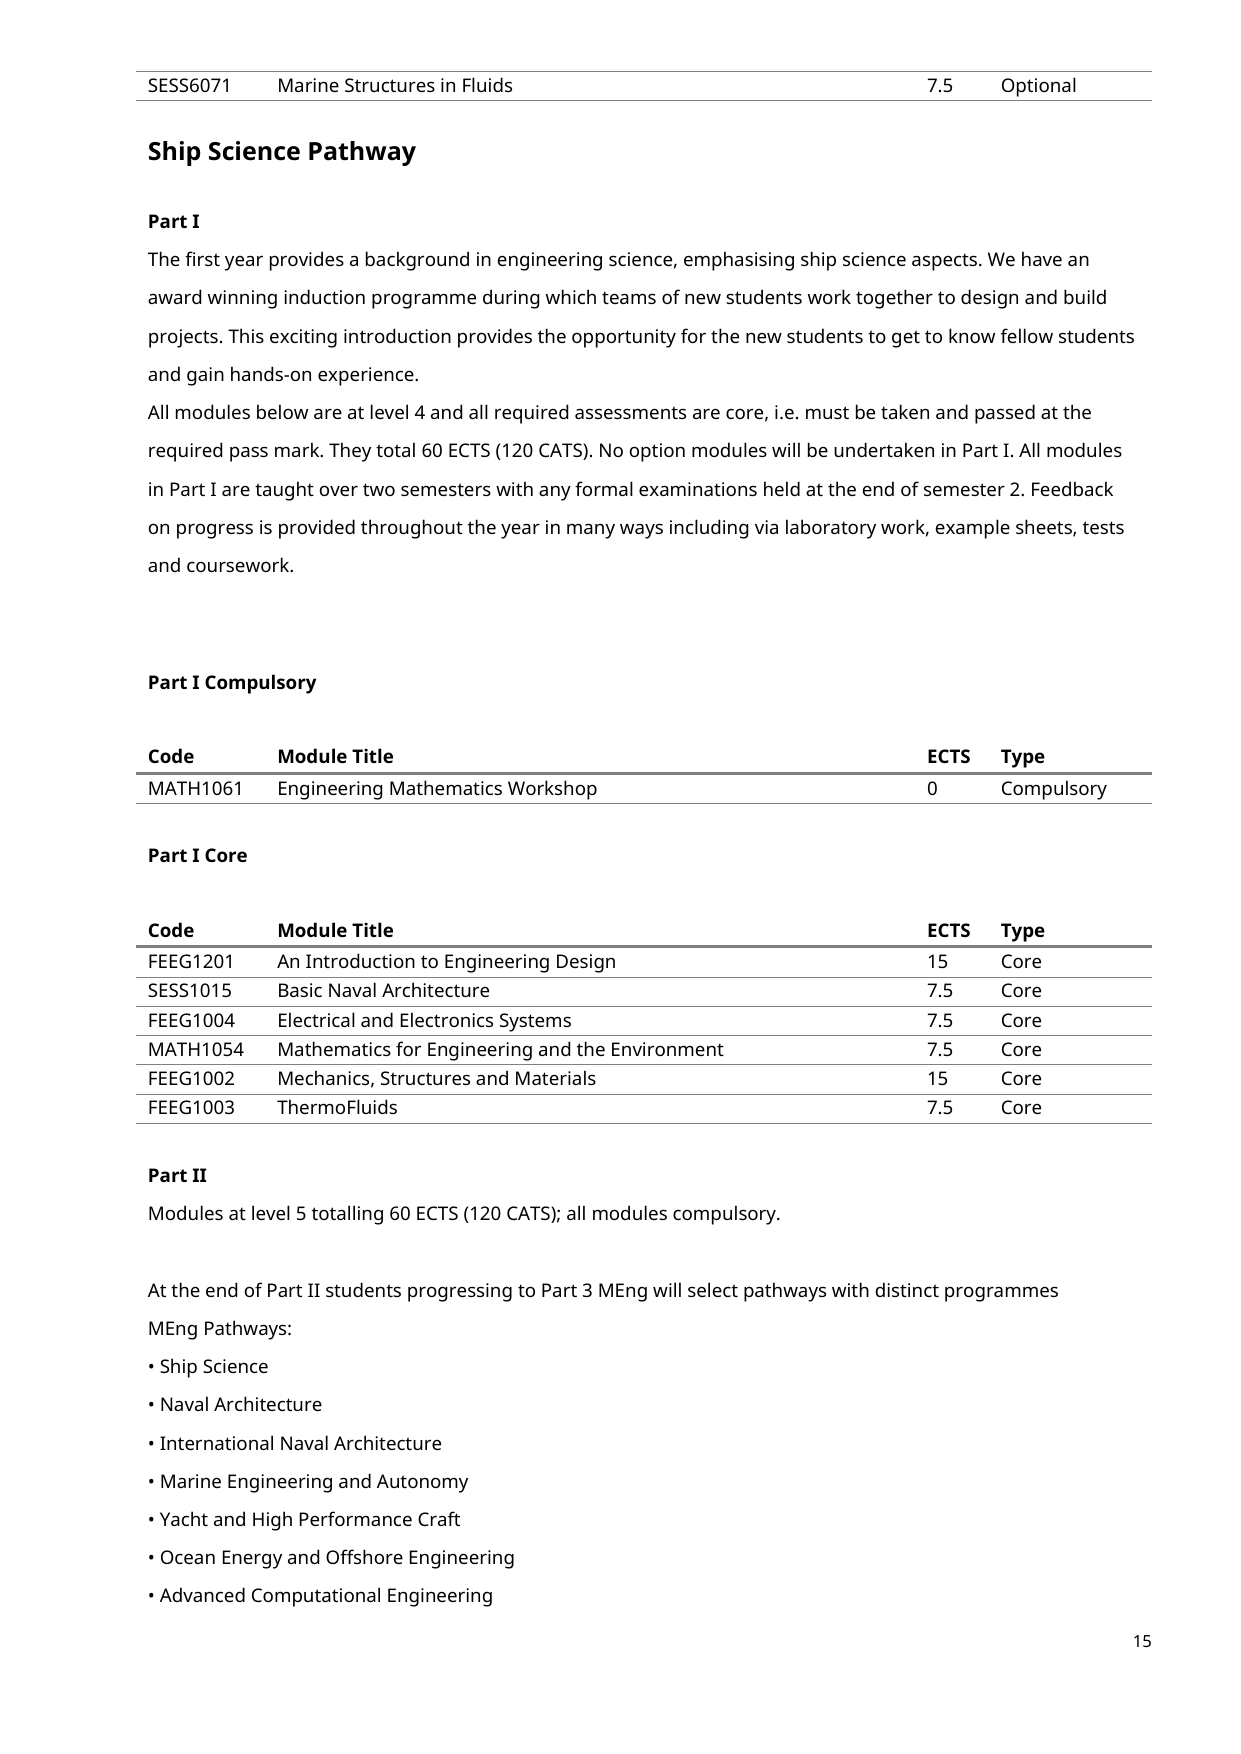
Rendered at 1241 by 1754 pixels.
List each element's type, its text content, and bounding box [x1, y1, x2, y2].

table_cell An Introduction to Engineering Design [266, 948, 916, 977]
table_cell 7.5 [916, 72, 989, 100]
table_cell 7.5 [916, 1095, 989, 1123]
table_cell Electrical and Electronics Systems [266, 1007, 916, 1035]
table_cell 7.5 [916, 978, 989, 1006]
table_cell 7.5 [916, 1007, 989, 1035]
table_cell Mechanics, Structures and Materials [266, 1065, 916, 1094]
table_cell FEEG1201 [136, 948, 266, 977]
table_cell SESS1015 [136, 978, 266, 1006]
table_cell Core [989, 1095, 1152, 1123]
table_cell Basic Naval Architecture [266, 978, 916, 1006]
table_cell Type [989, 917, 1152, 945]
table_cell Module Title [266, 744, 916, 772]
table_cell Code [136, 917, 266, 945]
table_cell Part I The first year provides a background in engineering science, emphasising ship science aspects. We have an award winning induction programme during which teams of new students work together to design and build projects. This exciting introduction provides the opportunity for the new students to get to know fellow students and gain hands-on experience. All modules below are at level 4 and all required assessments are core, i.e. must be taken and passed at the required pass mark. They total 60 ECTS (120 CATS). No option modules will be undertaken in Part I. All modules in Part I are taught over two semesters with any formal examinations held at the end of semester 2. Feedback on progress is provided throughout the year in many ways including via laboratory work, example sheets, tests and coursework. [136, 170, 1152, 631]
table_cell Core [989, 1065, 1152, 1094]
table_cell Core [989, 1007, 1152, 1035]
table_cell ThermoFluids [266, 1095, 916, 1123]
table_cell FEEG1004 [136, 1007, 266, 1035]
table_cell SESS6071 [136, 72, 266, 100]
table_cell FEEG1003 [136, 1095, 266, 1123]
table_cell ECTS [916, 744, 989, 772]
table_cell 15 [916, 948, 989, 977]
table_cell Marine Structures in Fluids [266, 72, 916, 100]
table_cell MATH1054 [136, 1036, 266, 1064]
table_cell Type [989, 744, 1152, 772]
table_cell Optional [989, 72, 1152, 100]
table_cell FEEG1002 [136, 1065, 266, 1094]
table_cell Core [989, 948, 1152, 977]
table_cell Compulsory [989, 775, 1152, 803]
table_cell Part I Compulsory [136, 631, 1152, 744]
table_cell ECTS [916, 917, 989, 945]
table_cell 15 [916, 1065, 989, 1094]
table_cell 0 [916, 775, 989, 803]
table_cell Part I Core [136, 804, 1152, 917]
table_cell Core [989, 978, 1152, 1006]
table_cell Mathematics for Engineering and the Environment [266, 1036, 916, 1064]
table_cell Ship Science Pathway [136, 101, 1152, 170]
table_cell Module Title [266, 917, 916, 945]
table_cell Engineering Mathematics Workshop [266, 775, 916, 803]
table_cell Code [136, 744, 266, 772]
table_cell 7.5 [916, 1036, 989, 1064]
table_cell MATH1061 [136, 775, 266, 803]
table_cell Part II Modules at level 5 totalling 60 ECTS (120 CATS); all modules compulsory. At the end of Part II students progressing to Part 3 MEng will select pathways with distinct programmes MEng Pathways: • Ship Science • Naval Architecture • International Naval Architecture • Marine Engineering and Autonomy • Yacht and High Performance Craft • Ocean Energy and Offshore Engineering • Advanced Computational Engineering [136, 1124, 1152, 1619]
table_cell Core [989, 1036, 1152, 1064]
